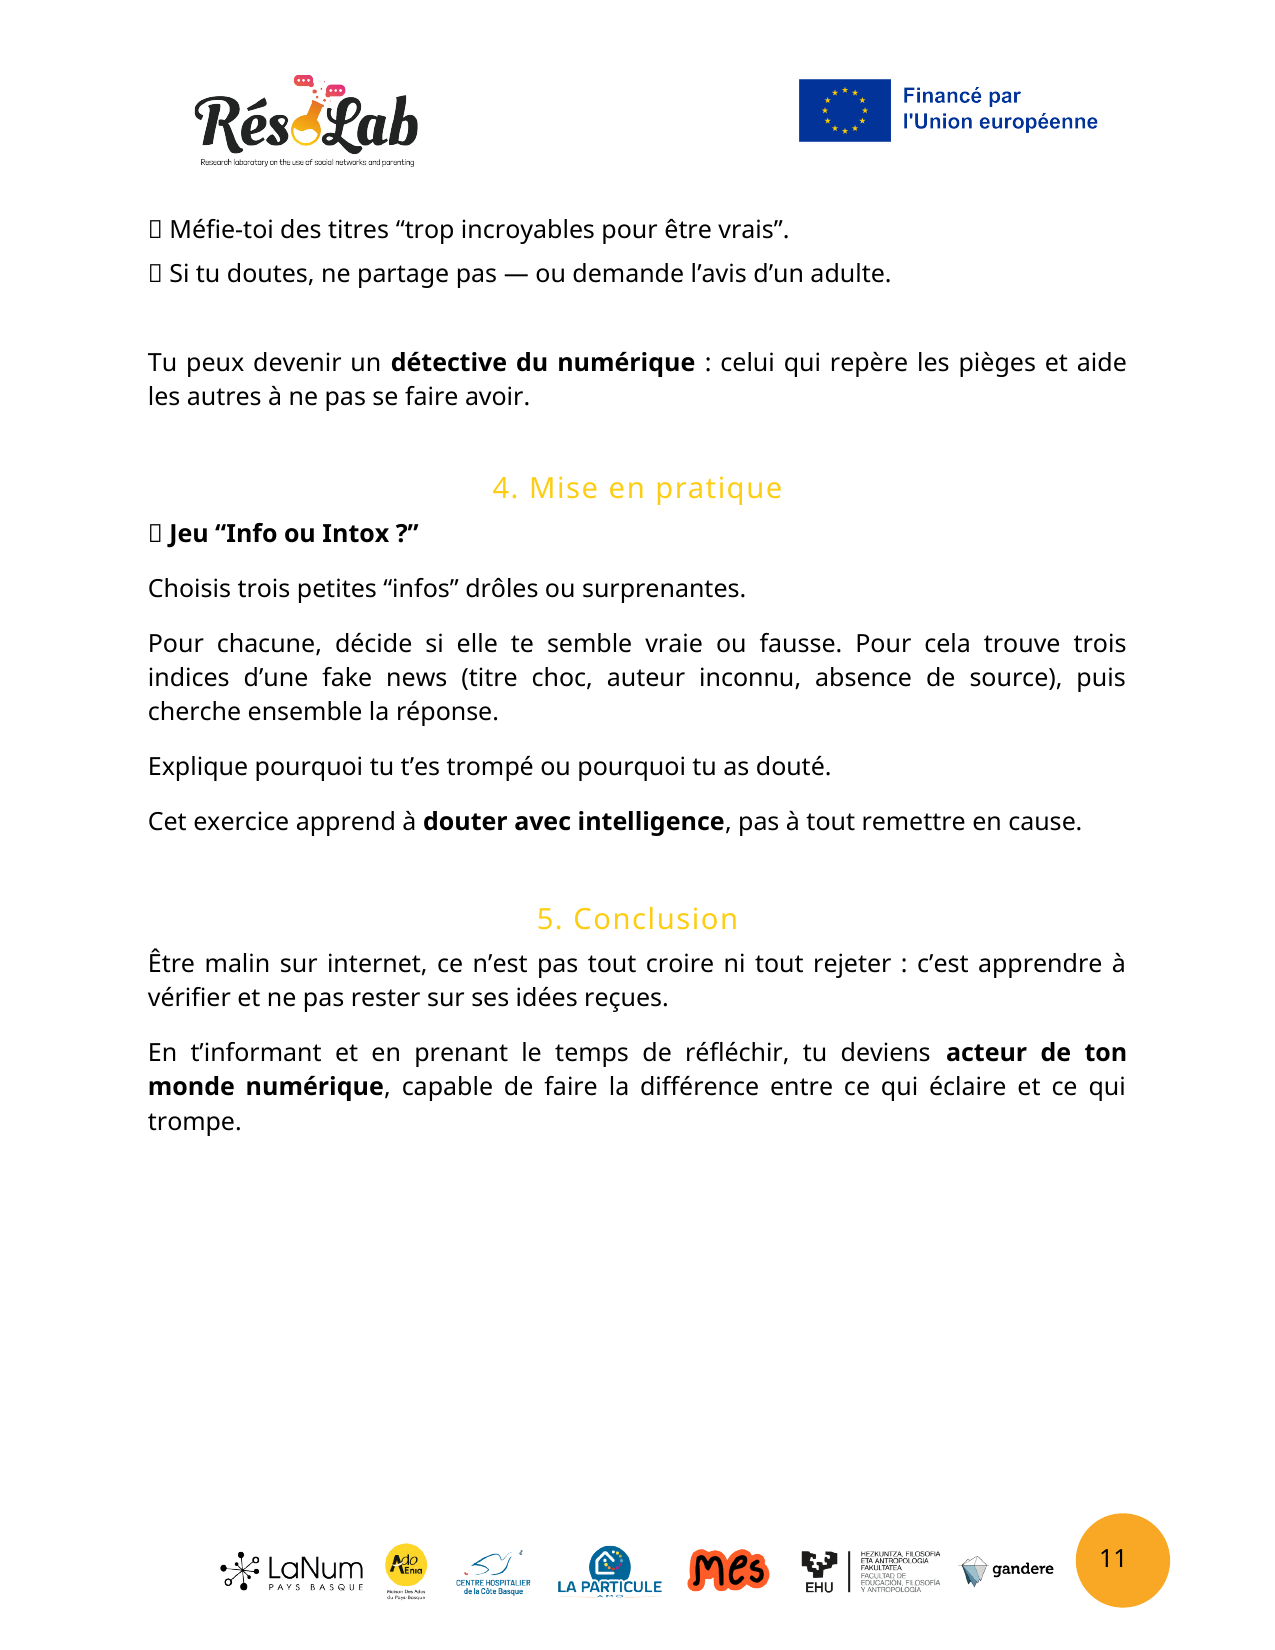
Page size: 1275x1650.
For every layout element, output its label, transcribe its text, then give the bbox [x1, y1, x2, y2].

text ✅ Si tu doutes, ne partage pas — ou demande l’avis d’un adulte. [148, 256, 1127, 290]
text 5. Conclusion [148, 898, 1127, 938]
text Choisis trois petites “infos” drôles ou surprenantes. [148, 571, 1127, 605]
text 🔎 Jeu “Info ou Intox ?” [148, 516, 1127, 550]
text Être malin sur internet, ce n’est pas tout croire ni tout rejeter : c’est apprendre à vérifier et ne pas rester sur ses idées reçues. [148, 946, 1127, 1014]
text ✅ Méfie-toi des titres “trop incroyables pour être vrais”. [148, 211, 1127, 245]
text Pour chacune, décide si elle te semble vraie ou fausse. Pour cela trouve trois indices d’une fake news (titre choc, auteur inconnu, absence de source), puis cherche ensemble la réponse. [148, 626, 1127, 728]
picture [194, 75, 418, 173]
text En t’informant et en prenant le temps de réfléchir, tu deviens acteur de ton monde numérique, capable de faire la différence entre ce qui éclaire et ce qui trompe. [148, 1035, 1127, 1137]
text Tu peux devenir un détective du numérique : celui qui repère les pièges et aide les autres à ne pas se faire avoir. [148, 345, 1127, 413]
picture [213, 1541, 1062, 1602]
text Cet exercice apprend à douter avec intelligence, pas à tout remettre en cause. [148, 803, 1127, 837]
text Explique pourquoi tu t’es trompé ou pourquoi tu as douté. [148, 748, 1127, 783]
picture [794, 75, 1111, 147]
text 4. Mise en pratique [148, 468, 1127, 507]
